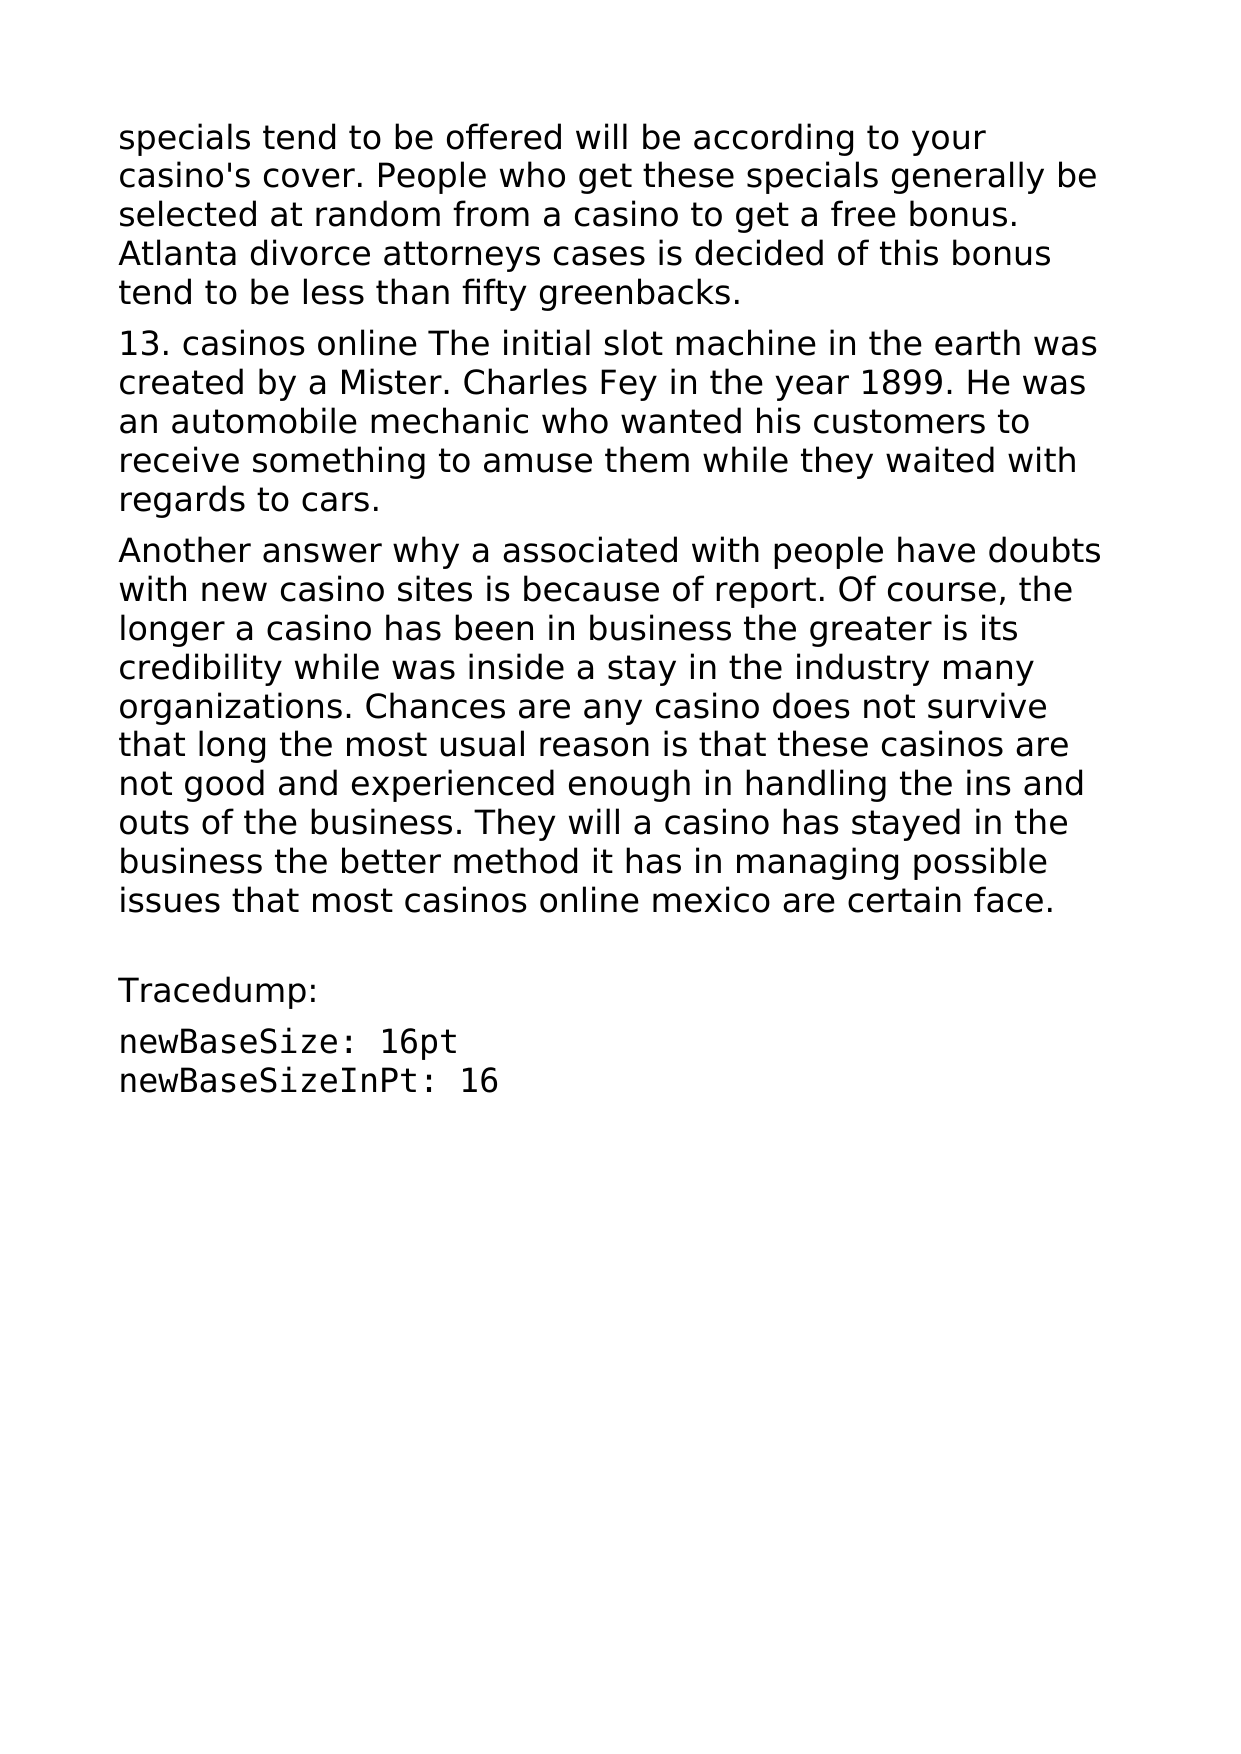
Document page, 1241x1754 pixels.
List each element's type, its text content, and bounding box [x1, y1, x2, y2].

text Another answer why a associated with people have doubts with new casino sites is because of report. Of course, the longer a casino has been in business the greater is its credibility while was inside a stay in the industry many organizations. Chances are any casino does not survive that long the most usual reason is that these casinos are not good and experienced enough in handling the ins and outs of the business. They will a casino has stayed in the business the better method it has in managing possible issues that most casinos online mexico are certain face. [118, 532, 1122, 920]
text newBaseSize: 16pt newBaseSizeInPt: 16 [118, 1023, 1122, 1101]
text Tracedump: [118, 933, 1122, 1010]
text 13. casinos online The initial slot machine in the earth was created by a Mister. Charles Fey in the year 1899. He was an automobile mechanic who wanted his customers to receive something to amuse them while they waited with regards to cars. [118, 325, 1122, 519]
text specials tend to be offered will be according to your casino's cover. People who get these specials generally be selected at random from a casino to get a free bonus. Atlanta divorce attorneys cases is decided of this bonus tend to be less than fifty greenbacks. [118, 118, 1122, 312]
